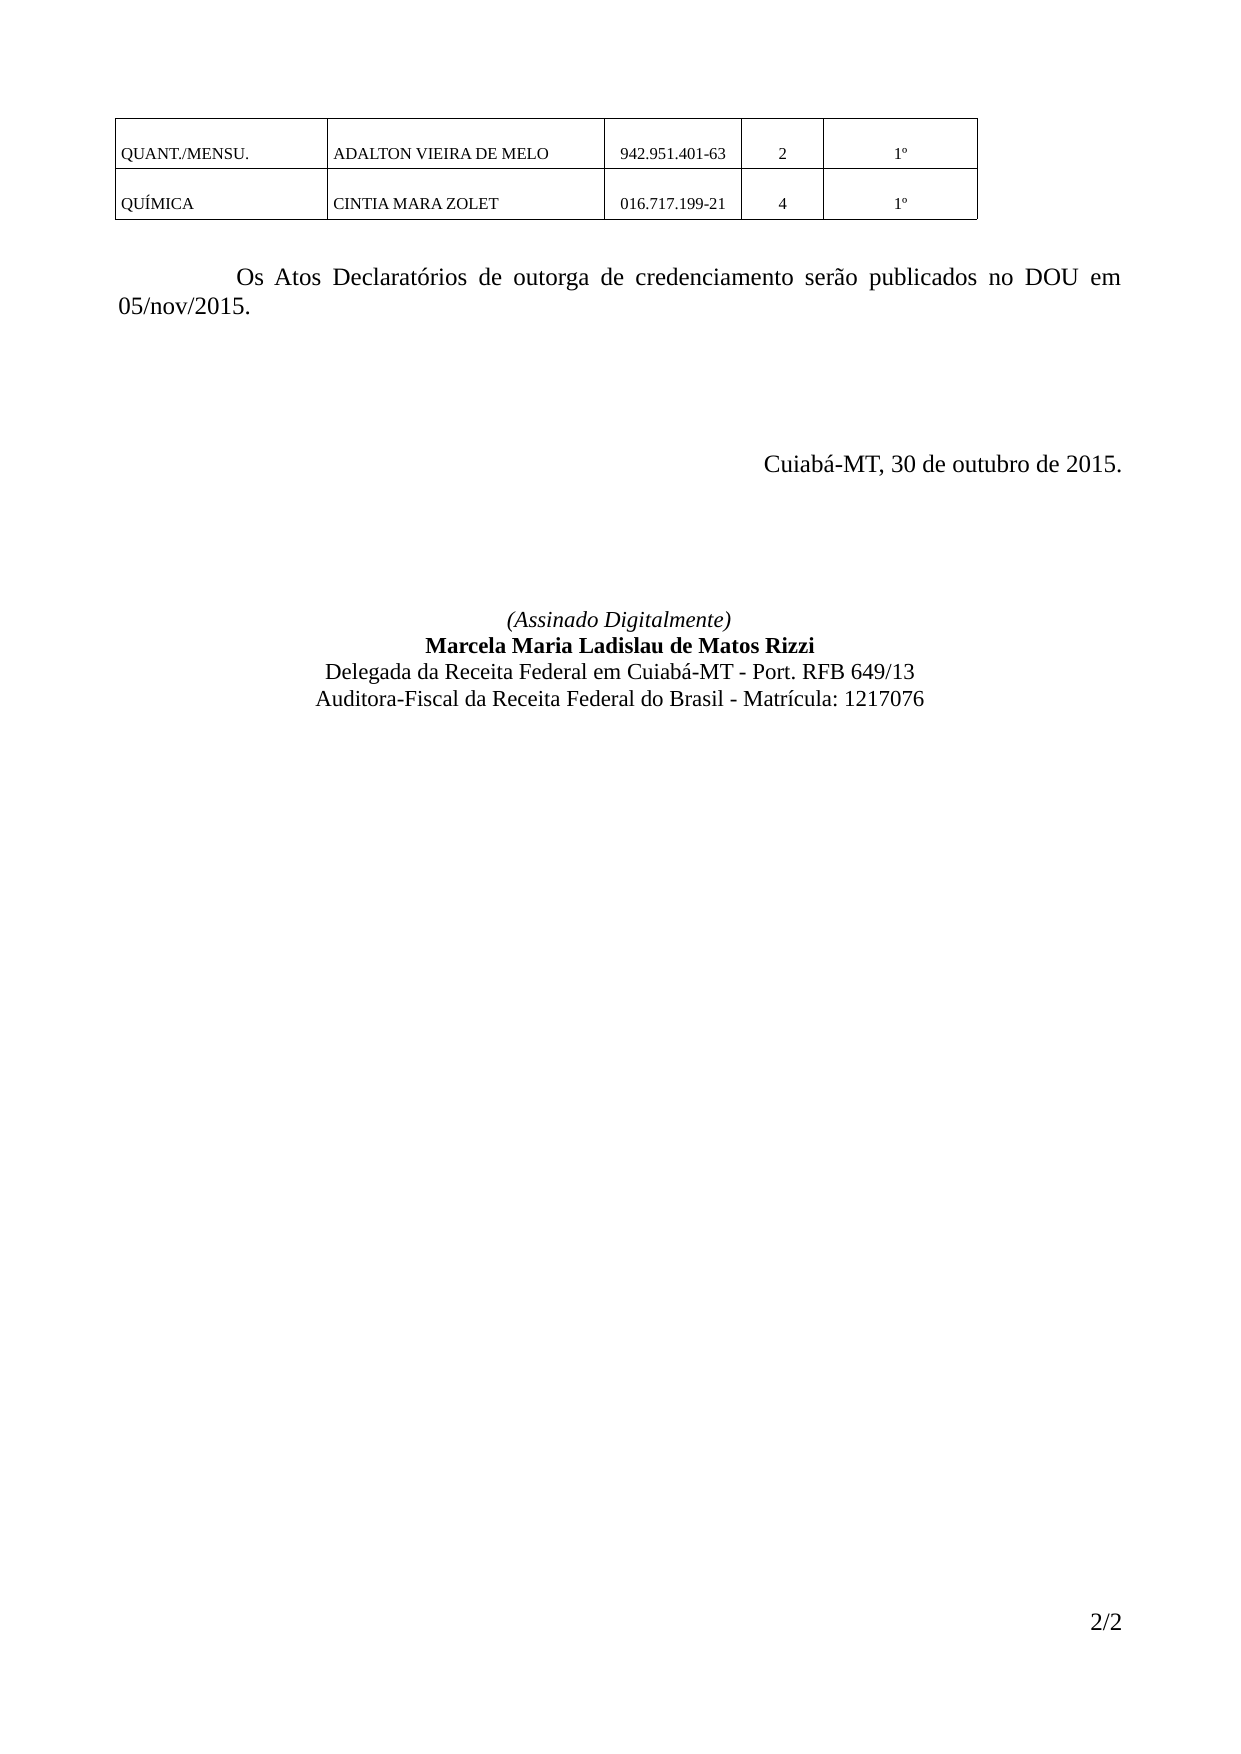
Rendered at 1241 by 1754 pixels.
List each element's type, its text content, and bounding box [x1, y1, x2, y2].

list Marcela Maria Ladislau de Matos Rizzi [118, 632, 1122, 658]
list Auditora-Fiscal da Receita Federal do Brasil - Matrícula: 1217076 [118, 685, 1122, 711]
table_cell 4 [742, 169, 823, 218]
table_cell 1º [824, 119, 977, 168]
text Os Atos Declaratórios de outorga de credenciamento serão publicados no DOU em 05/nov/2015. [118, 262, 1122, 319]
table_cell QUANT./MENSU. [116, 119, 327, 168]
table_cell 016.717.199-21 [605, 169, 741, 218]
table_cell 1º [824, 169, 977, 218]
table_cell QUÍMICA [116, 169, 327, 218]
list (Assinado Digitalmente) [118, 606, 1122, 632]
table_cell ADALTON VIEIRA DE MELO [328, 119, 604, 168]
table_cell 942.951.401-63 [605, 119, 741, 168]
list Delegada da Receita Federal em Cuiabá-MT - Port. RFB 649/13 [118, 658, 1122, 685]
text Cuiabá-MT, 30 de outubro de 2015. [118, 449, 1122, 478]
table_cell 2 [742, 119, 823, 168]
table_cell CINTIA MARA ZOLET [328, 169, 604, 218]
